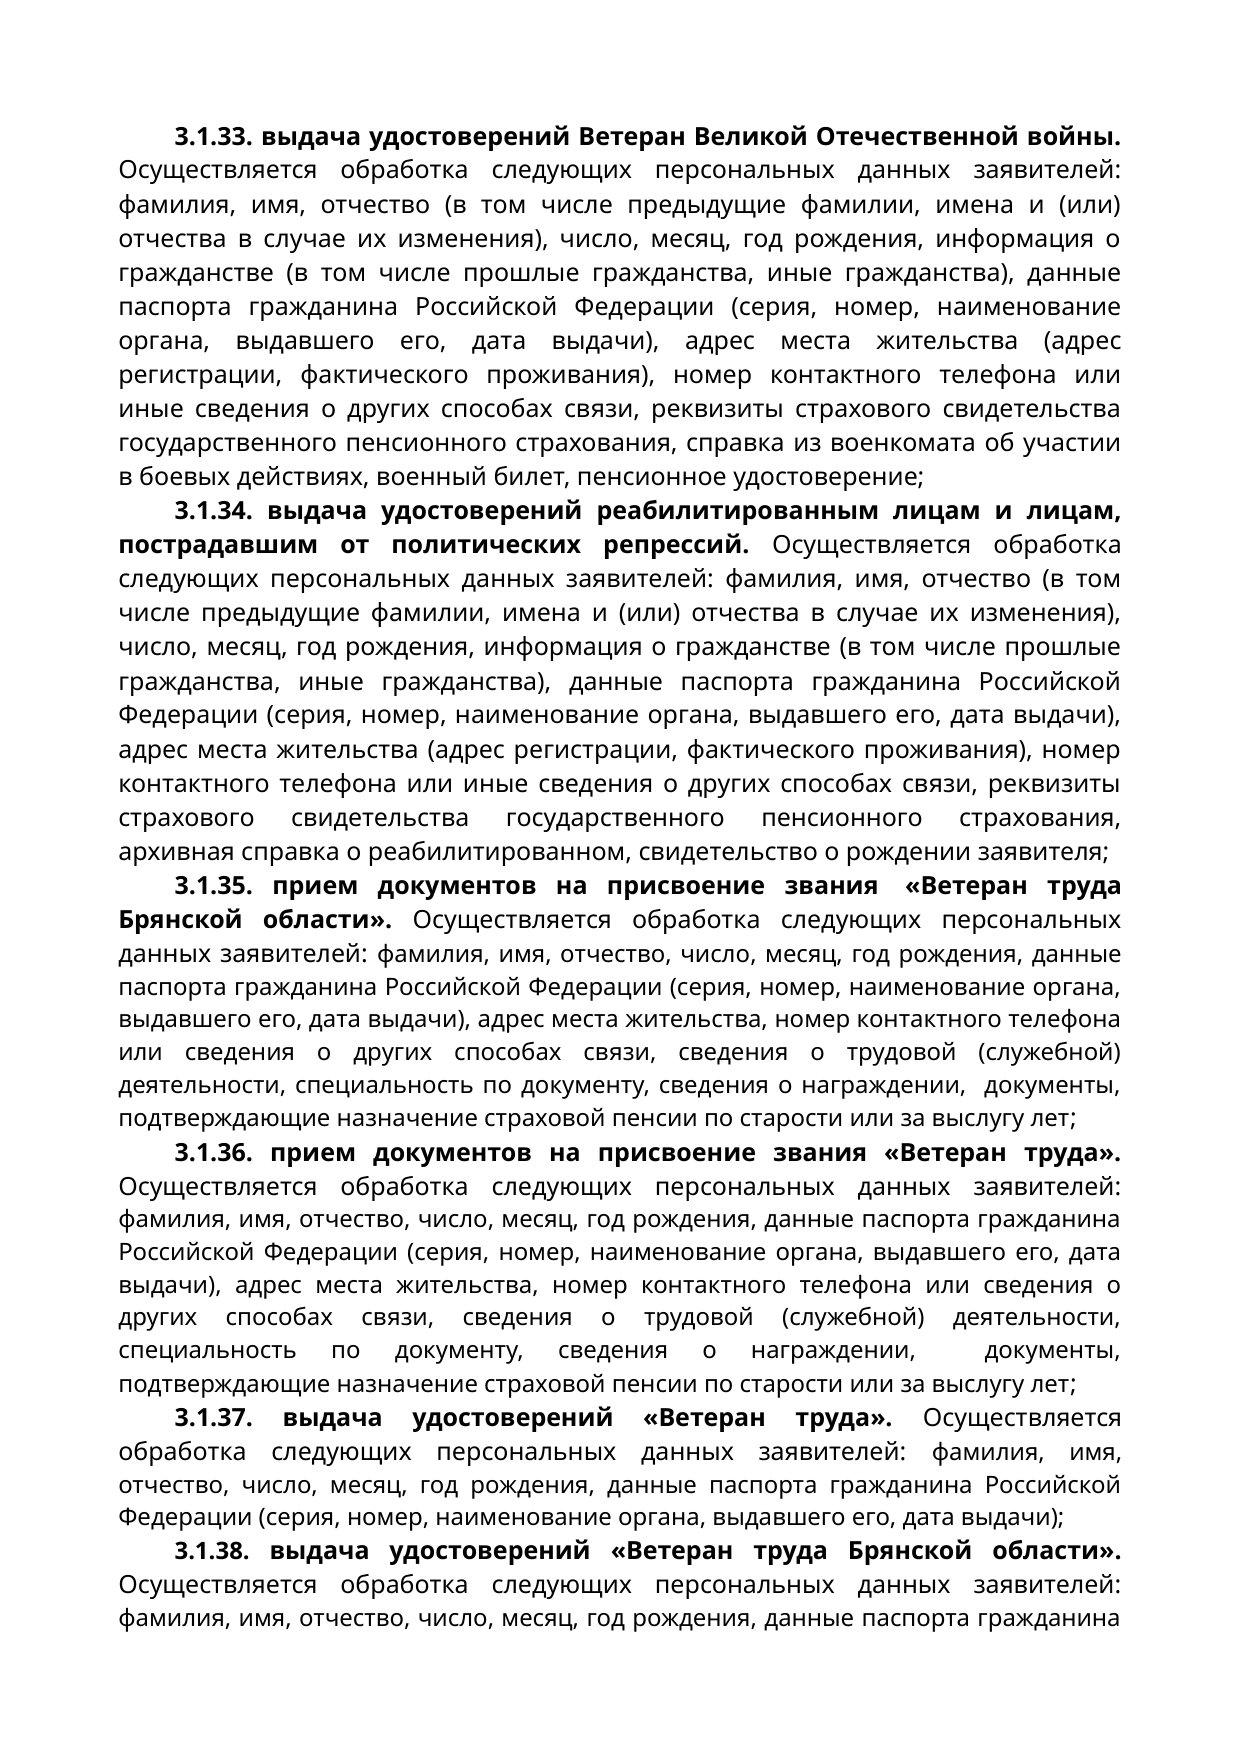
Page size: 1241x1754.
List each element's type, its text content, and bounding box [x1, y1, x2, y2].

text 3.1.38. выдача удостоверений «Ветеран труда Брянской области». Осуществляется обработка следующих персональных данных заявителей: фамилия, имя, отчество, число, месяц, год рождения, данные паспорта гражданина [118, 1533, 1122, 1633]
text 3.1.34. выдача удостоверений реабилитированным лицам и лицам, пострадавшим от политических репрессий. Осуществляется обработка следующих персональных данных заявителей: фамилия, имя, отчество (в том числе предыдущие фамилии, имена и (или) отчества в случае их изменения), число, месяц, год рождения, информация о гражданстве (в том числе прошлые гражданства, иные гражданства), данные паспорта гражданина Российской Федерации (серия, номер, наименование органа, выдавшего его, дата выдачи), адрес места жительства (адрес регистрации, фактического проживания), номер контактного телефона или иные сведения о других способах связи, реквизиты страхового свидетельства государственного пенсионного страхования, архивная справка о реабилитированном, свидетельство о рождении заявителя; [118, 493, 1122, 867]
text 3.1.37. выдача удостоверений «Ветеран труда». Осуществляется обработка следующих персональных данных заявителей: фамилия, имя, отчество, число, месяц, год рождения, данные паспорта гражданина Российской Федерации (серия, номер, наименование органа, выдавшего его, дата выдачи); [118, 1399, 1122, 1533]
text 3.1.36. прием документов на присвоение звания «Ветеран труда». Осуществляется обработка следующих персональных данных заявителей: фамилия, имя, отчество, число, месяц, год рождения, данные паспорта гражданина Российской Федерации (серия, номер, наименование органа, выдавшего его, дата выдачи), адрес места жительства, номер контактного телефона или сведения о других способах связи, сведения о трудовой (служебной) деятельности, специальность по документу, сведения о награждении, документы, подтверждающие назначение страховой пенсии по старости или за выслугу лет; [118, 1134, 1122, 1399]
text 3.1.35. прием документов на присвоение звания «Ветеран труда Брянской области». Осуществляется обработка следующих персональных данных заявителей: фамилия, имя, отчество, число, месяц, год рождения, данные паспорта гражданина Российской Федерации (серия, номер, наименование органа, выдавшего его, дата выдачи), адрес места жительства, номер контактного телефона или сведения о других способах связи, сведения о трудовой (служебной) деятельности, специальность по документу, сведения о награждении, документы, подтверждающие назначение страховой пенсии по старости или за выслугу лет; [118, 867, 1122, 1134]
text 3.1.33. выдача удостоверений Ветеран Великой Отечественной войны. Осуществляется обработка следующих персональных данных заявителей: фамилия, имя, отчество (в том числе предыдущие фамилии, имена и (или) отчества в случае их изменения), число, месяц, год рождения, информация о гражданстве (в том числе прошлые гражданства, иные гражданства), данные паспорта гражданина Российской Федерации (серия, номер, наименование органа, выдавшего его, дата выдачи), адрес места жительства (адрес регистрации, фактического проживания), номер контактного телефона или иные сведения о других способах связи, реквизиты страхового свидетельства государственного пенсионного страхования, справка из военкомата об участии в боевых действиях, военный билет, пенсионное удостоверение; [118, 118, 1122, 493]
